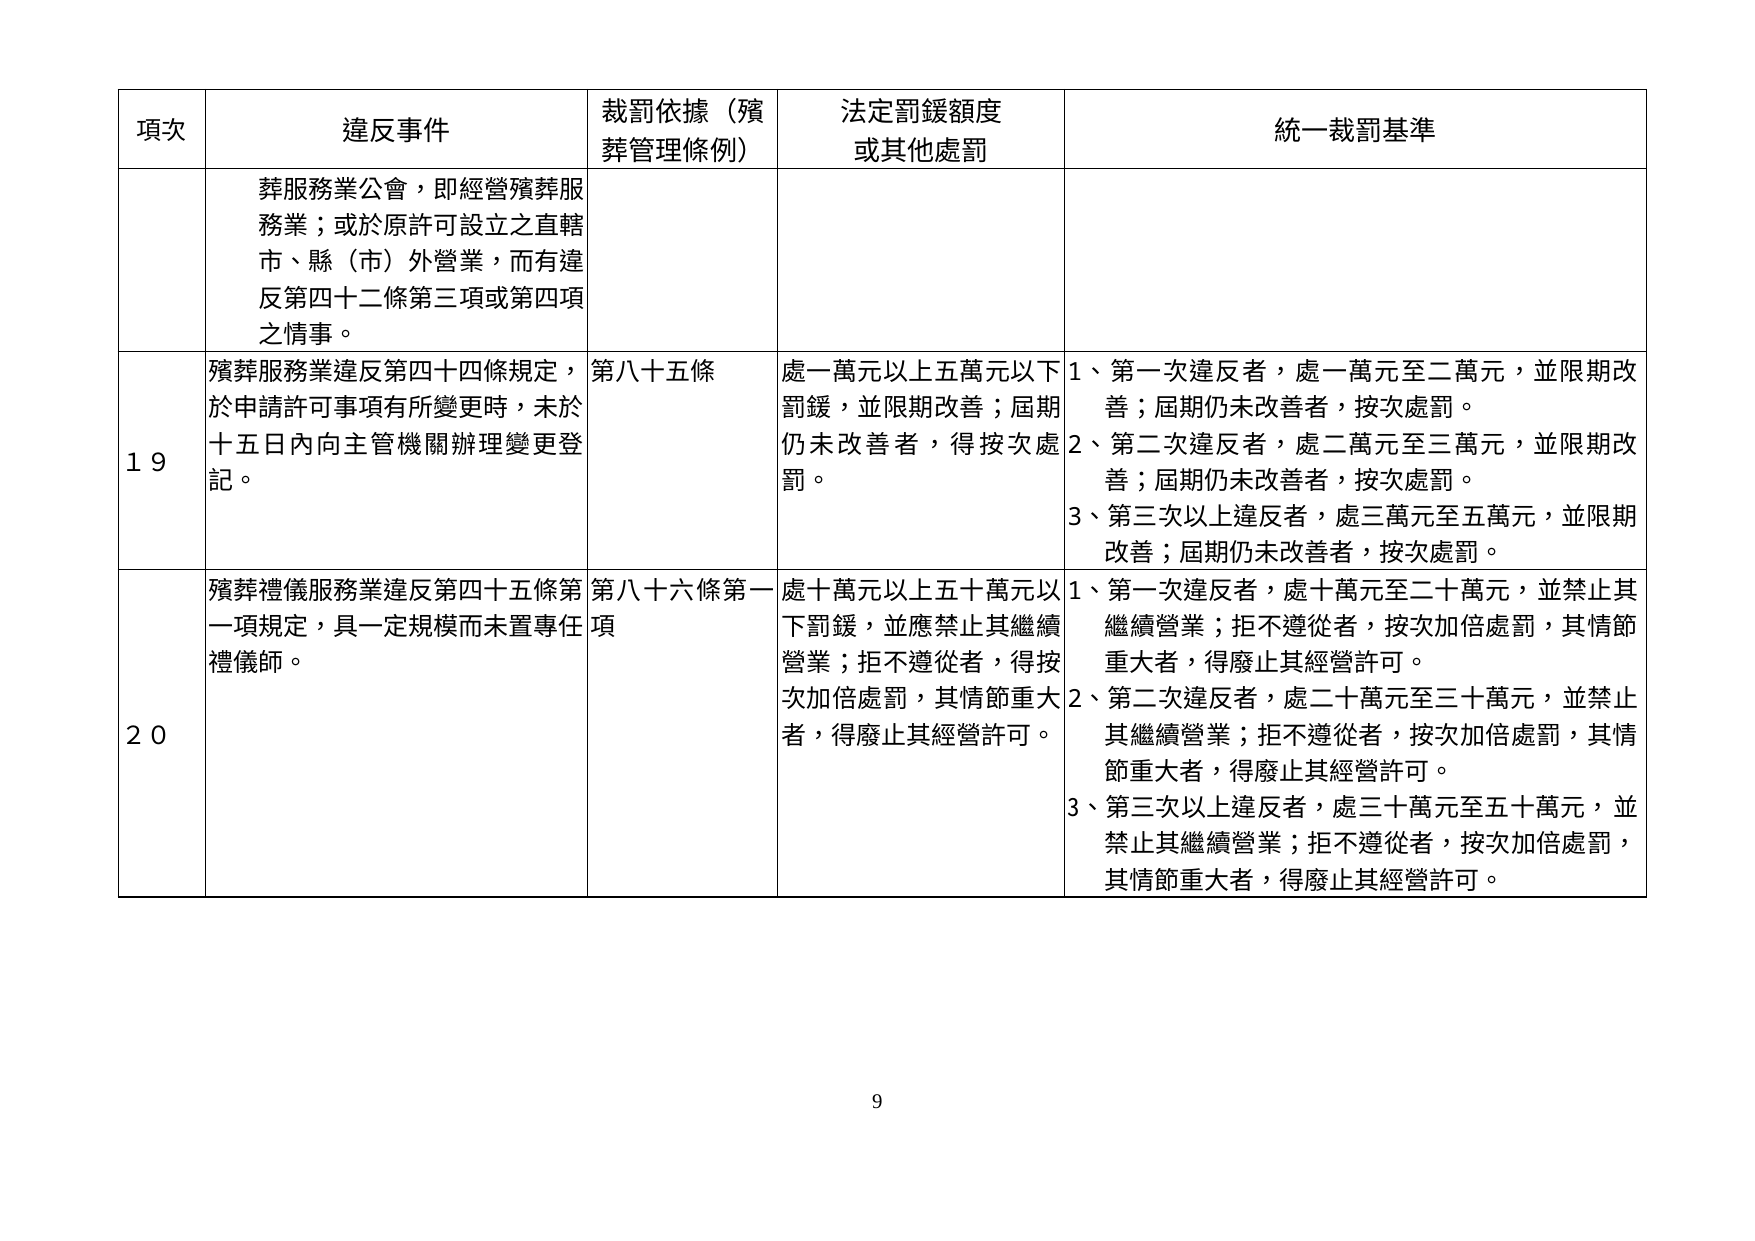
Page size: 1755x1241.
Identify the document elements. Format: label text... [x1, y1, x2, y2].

table_cell 殯葬禮儀服務業違反第四十五條第一項規定，具一定規模而未置專任禮儀師。 [206, 570, 587, 896]
table_cell [119, 169, 205, 351]
table_header 項次 [119, 90, 205, 168]
table_header 統一裁罰基準 [1065, 90, 1646, 168]
table_header 違反事件 [206, 90, 587, 168]
table_cell 1、第一次違反者，處十萬元至二十萬元，並禁止其繼續營業；拒不遵從者，按次加倍處罰，其情節重大者，得廢止其經營許可。 2、第二次違反者，處二十萬元至三十萬元，並禁止其繼續營業；拒不遵從者，按次加倍處罰，其情節重大者，得廢止其經營許可。 3、第三次以上違反者，處三十萬元至五十萬元，並禁止其繼續營業；拒不遵從者，按次加倍處罰，其情節重大者，得廢止其經營許可。 [1065, 570, 1646, 896]
table_cell 第八十六條第一項 [588, 570, 777, 896]
table_cell 葬服務業公會，即經營殯葬服務業；或於原許可設立之直轄市、縣（市）外營業，而有違反第四十二條第三項或第四項之情事。 [206, 169, 587, 351]
table_header 法定罰鍰額度 或其他處罰 [778, 90, 1064, 168]
table_cell 處一萬元以上五萬元以下罰鍰，並限期改善；屆期仍未改善者，得按次處罰。 [778, 352, 1064, 569]
table_cell [778, 169, 1064, 351]
table_cell ２０ [119, 570, 205, 896]
table_cell [1065, 169, 1646, 351]
table_cell １９ [119, 352, 205, 569]
table_cell 處十萬元以上五十萬元以下罰鍰，並應禁止其繼續營業；拒不遵從者，得按次加倍處罰，其情節重大者，得廢止其經營許可。 [778, 570, 1064, 896]
table_cell 1、第一次違反者，處一萬元至二萬元，並限期改善；屆期仍未改善者，按次處罰。 2、第二次違反者，處二萬元至三萬元，並限期改善；屆期仍未改善者，按次處罰。 3、第三次以上違反者，處三萬元至五萬元，並限期改善；屆期仍未改善者，按次處罰。 [1065, 352, 1646, 569]
table_cell 殯葬服務業違反第四十四條規定，於申請許可事項有所變更時，未於十五日內向主管機關辦理變更登記。 [206, 352, 587, 569]
table_cell 第八十五條 [588, 352, 777, 569]
table_header 裁罰依據（殯葬管理條例） [588, 90, 777, 168]
table_cell [588, 169, 777, 351]
